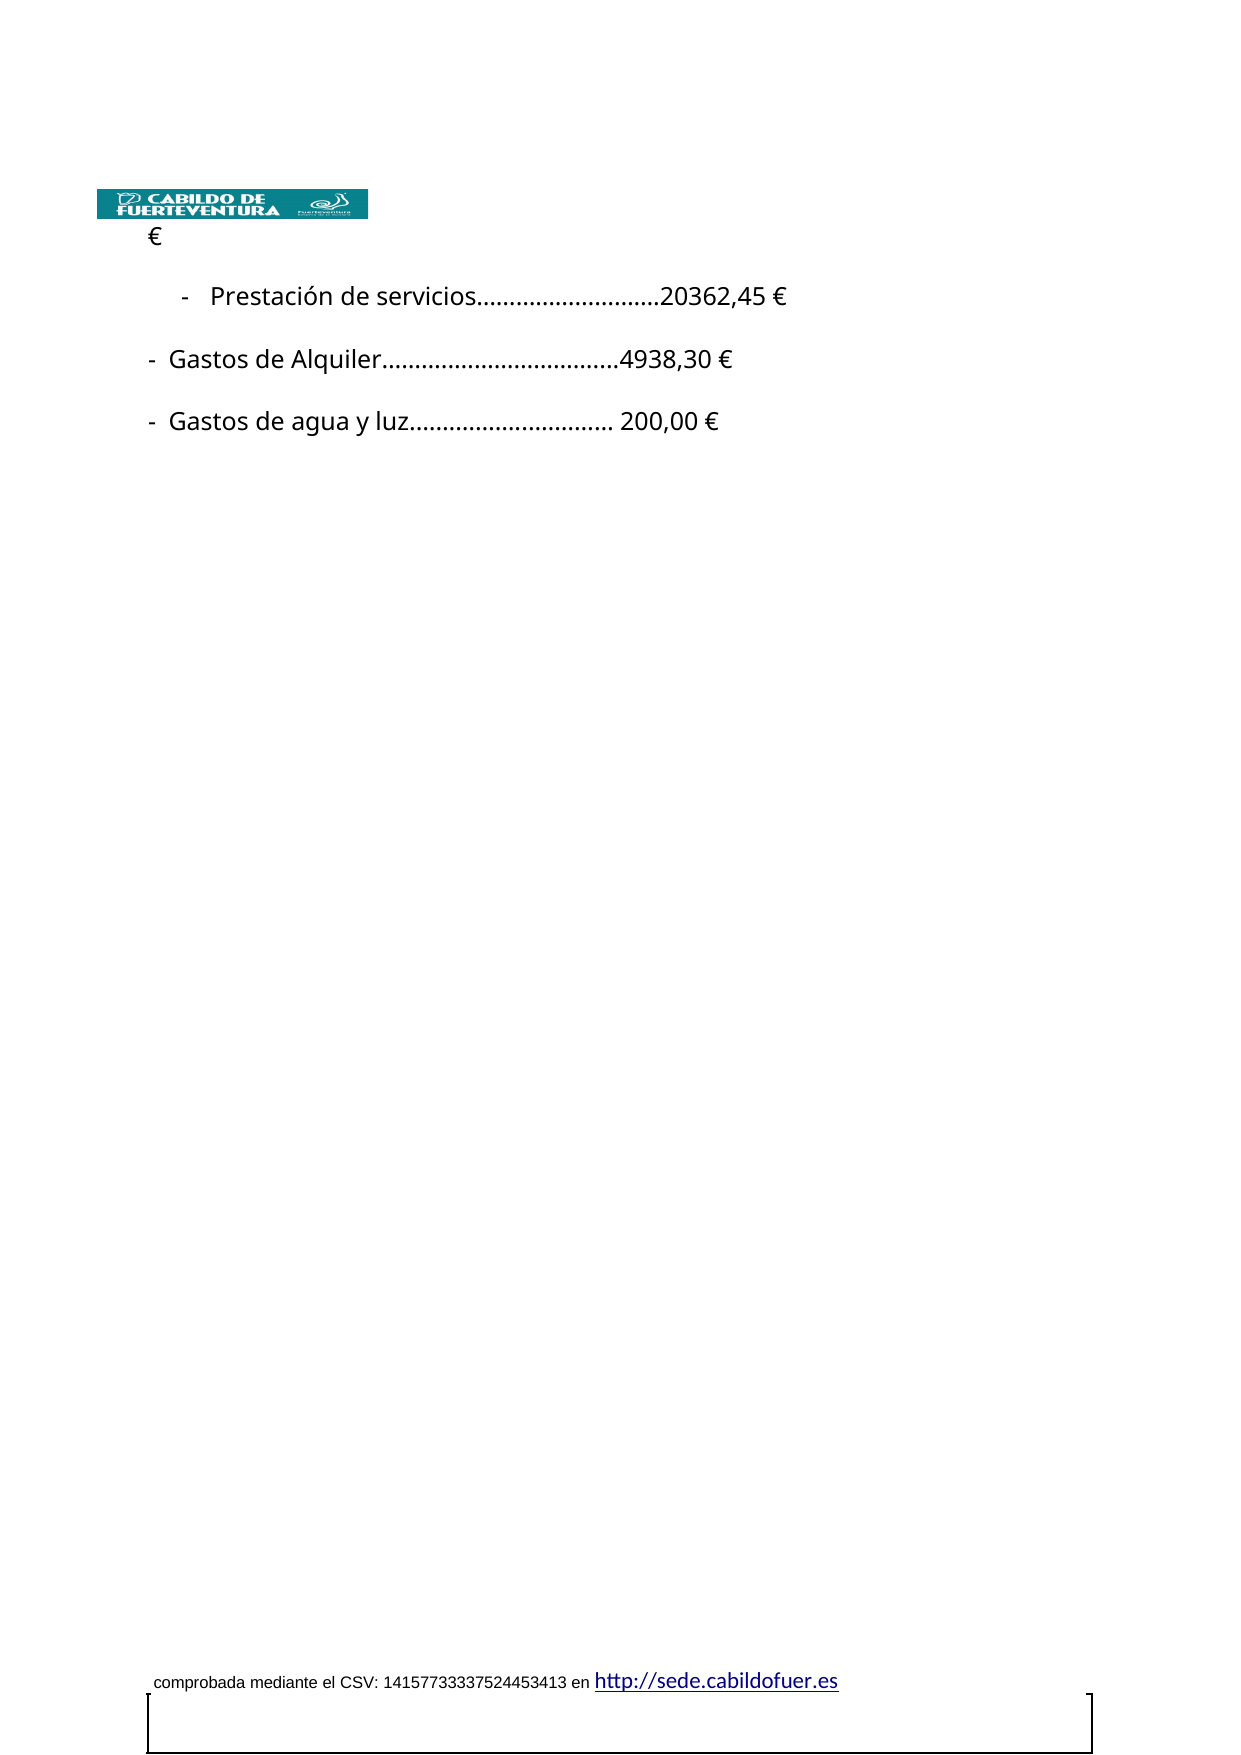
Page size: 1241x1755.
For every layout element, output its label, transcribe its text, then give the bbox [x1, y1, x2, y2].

picture [97, 189, 369, 219]
text - Gastos de agua y luz.……………...………… 200,00 € [148, 404, 1109, 438]
text - Gastos de Alquiler………..…………………....4938,30 € [148, 341, 1109, 375]
list Prestación de servicios……………………….20362,45 € [181, 278, 1109, 312]
list € [118, 219, 1093, 253]
